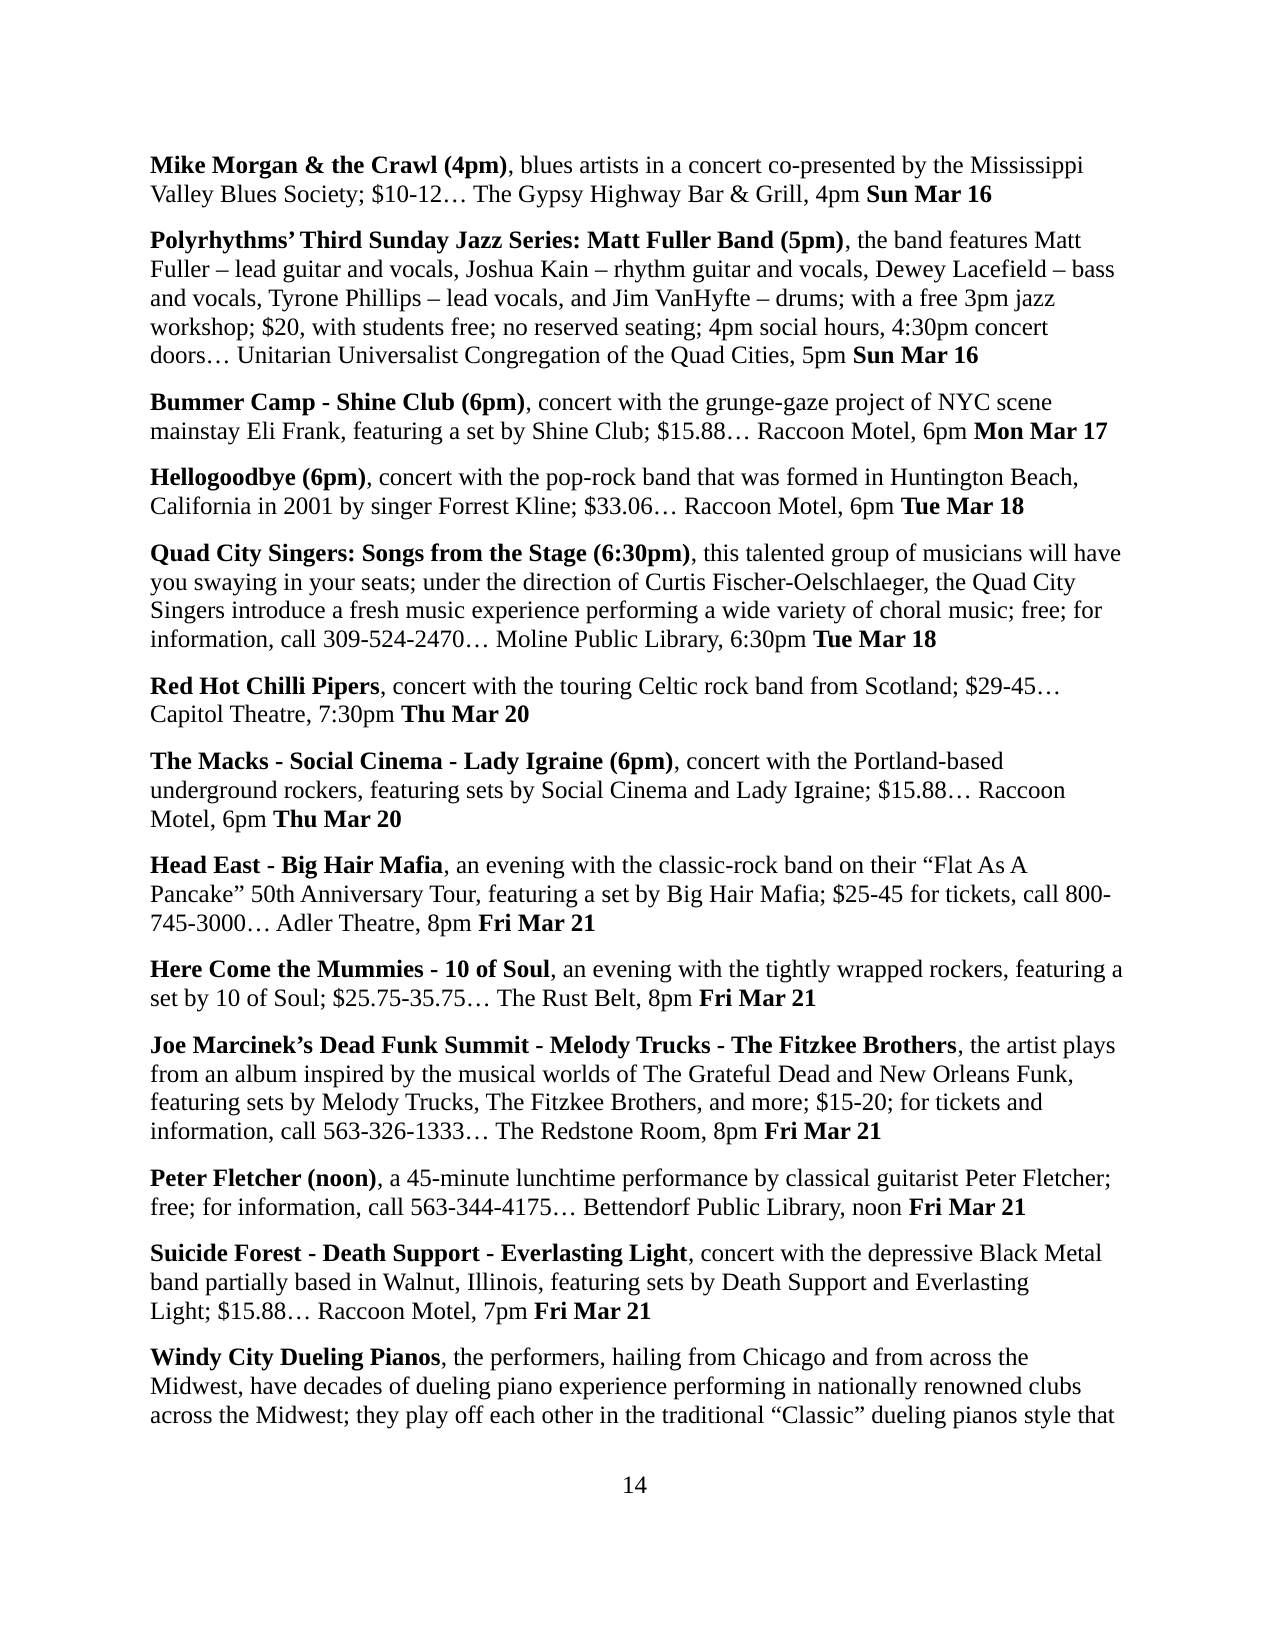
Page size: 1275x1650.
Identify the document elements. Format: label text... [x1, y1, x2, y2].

text Head East - Big Hair Mafia, an evening with the classic-rock band on their “Flat As A Pancake” 50th Anniversary Tour, featuring a set by Big Hair Mafia; $25-45 for tickets, call 800-745-3000… Adler Theatre, 8pm Fri Mar 21 [150, 850, 1125, 937]
text Peter Fletcher (noon), a 45-minute lunchtime performance by classical guitarist Peter Fletcher; free; for information, call 563-344-4175… Bettendorf Public Library, noon Fri Mar 21 [150, 1163, 1125, 1220]
text Windy City Dueling Pianos, the performers, hailing from Chicago and from across the Midwest, have decades of dueling piano experience performing in nationally renowned clubs across the Midwest; they play off each other in the traditional “Classic” dueling pianos style that [150, 1342, 1125, 1429]
text Joe Marcinek’s Dead Funk Summit - Melody Trucks - The Fitzkee Brothers, the artist plays from an album inspired by the musical worlds of The Grateful Dead and New Orleans Funk, featuring sets by Melody Trucks, The Fitzkee Brothers, and more; $15-20; for tickets and information, call 563-326-1333… The Redstone Room, 8pm Fri Mar 21 [150, 1030, 1125, 1145]
text Mike Morgan & the Crawl (4pm), blues artists in a concert co-presented by the Mississippi Valley Blues Society; $10-12… The Gypsy Highway Bar & Grill​​, 4pm Sun Mar 16 [150, 150, 1125, 207]
text Quad City Singers: Songs from the Stage (6:30pm), this talented group of musicians will have you swaying in your seats; under the direction of Curtis Fischer-Oelschlaeger, the Quad City Singers introduce a fresh music experience performing a wide variety of choral music; free; for information, call 309-524-2470… Moline Public Library, 6:30pm Tue Mar 18 [150, 538, 1125, 653]
text Polyrhythms’ Third Sunday Jazz Series: Matt Fuller Band (5pm), the band features Matt Fuller – lead guitar and vocals, Joshua Kain – rhythm guitar and vocals, Dewey Lacefield – bass and vocals, Tyrone Phillips – lead vocals, and Jim VanHyfte – drums; with a free 3pm jazz workshop; $20, with students free; no reserved seating; 4pm social hours, 4:30pm concert doors… Unitarian Universalist Congregation of the Quad Cities, 5pm Sun Mar 16 [150, 225, 1125, 369]
text Suicide Forest - Death Support - Everlasting Light, concert with the depressive Black Metal band partially based in Walnut, Illinois, featuring sets by Death Support and Everlasting Light; $15.88… Raccoon Motel, 7pm Fri Mar 21 [150, 1238, 1125, 1324]
text Bummer Camp - Shine Club (6pm), concert with the grunge-gaze project of NYC scene mainstay Eli Frank, featuring a set by Shine Club; $15.88… Raccoon Motel, 6pm Mon Mar 17 [150, 387, 1125, 444]
text Red Hot Chilli Pipers, concert with the touring Celtic rock band from Scotland; $29-45… Capitol Theatre, 7:30pm Thu Mar 20 [150, 671, 1125, 728]
text Here Come the Mummies - 10 of Soul, an evening with the tightly wrapped rockers, featuring a set by 10 of Soul; $25.75-35.75… The Rust Belt, 8pm Fri Mar 21 [150, 954, 1125, 1012]
text The Macks - Social Cinema - Lady Igraine (6pm), concert with the Portland-based underground rockers, featuring sets by Social Cinema and Lady Igraine; $15.88… Raccoon Motel, 6pm Thu Mar 20 [150, 746, 1125, 832]
text Hellogoodbye (6pm), concert with the pop-rock band that was formed in Huntington Beach, California in 2001 by singer Forrest Kline; $33.06… Raccoon Motel, 6pm Tue Mar 18 [150, 462, 1125, 520]
